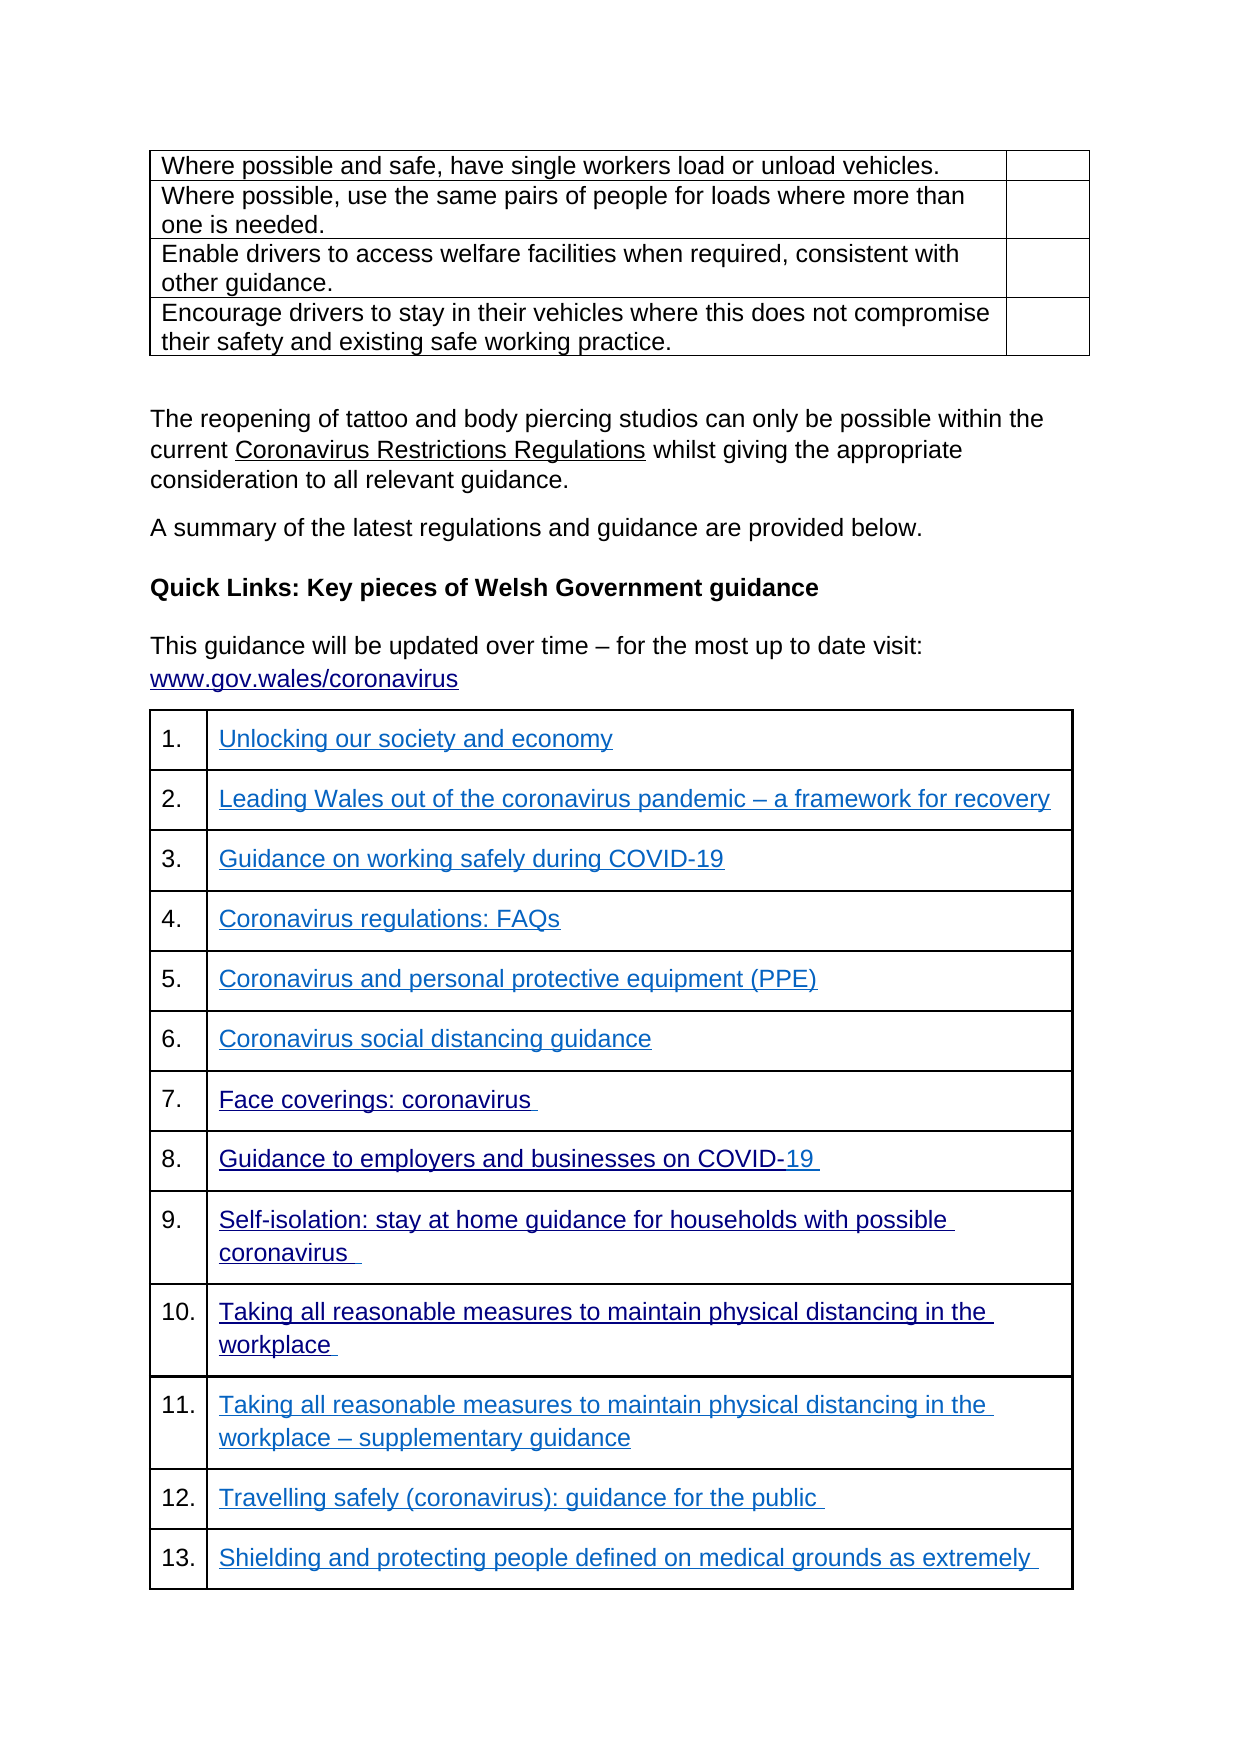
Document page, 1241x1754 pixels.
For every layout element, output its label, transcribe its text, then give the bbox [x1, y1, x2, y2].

table_cell Encourage drivers to stay in their vehicles where this does not compromise their safety and existing safe working practice. [151, 298, 1006, 355]
table_cell Guidance on working safely during COVID-19 [208, 831, 1071, 889]
table_cell Coronavirus social distancing guidance [208, 1012, 1071, 1070]
table_cell Coronavirus regulations: FAQs [208, 892, 1071, 949]
table_cell 10. [151, 1285, 206, 1375]
table_cell 4. [151, 892, 206, 949]
table_cell [1007, 181, 1089, 238]
table_cell Taking all reasonable measures to maintain physical distancing in the workplace [208, 1285, 1071, 1375]
table_cell 6. [151, 1012, 206, 1070]
table_cell Self-isolation: stay at home guidance for households with possible coronavirus [208, 1192, 1071, 1283]
table_cell Where possible and safe, have single workers load or unload vehicles. [151, 151, 1006, 180]
table_cell Guidance to employers and businesses on COVID-19 [208, 1132, 1071, 1190]
table_cell Travelling safely (coronavirus): guidance for the public [208, 1470, 1071, 1528]
table_cell [1007, 239, 1089, 297]
table_cell Taking all reasonable measures to maintain physical distancing in the workplace – supplementary guidance [208, 1378, 1071, 1468]
table_cell 2. [151, 771, 206, 829]
table_cell Enable drivers to access welfare facilities when required, consistent with other guidance. [151, 239, 1006, 297]
text The reopening of tattoo and body piercing studios can only be possible within the current Coronavirus Restrictions Regulations whilst giving the appropriate consideration to all relevant guidance. [150, 404, 1090, 494]
table_cell Shielding and protecting people defined on medical grounds as extremely [208, 1530, 1071, 1588]
table_cell 8. [151, 1132, 206, 1190]
table_cell 7. [151, 1072, 206, 1130]
table_cell 9. [151, 1192, 206, 1283]
table_cell 12. [151, 1470, 206, 1528]
table_cell 13. [151, 1530, 206, 1588]
table_cell 3. [151, 831, 206, 889]
text This guidance will be updated over time – for the most up to date visit: www.gov.wales/coronavirus [150, 631, 1090, 692]
table_header Unlocking our society and economy [208, 711, 1071, 769]
text Quick Links: Key pieces of Welsh Government guidance [150, 573, 1090, 601]
table_cell Leading Wales out of the coronavirus pandemic – a framework for recovery [208, 771, 1071, 829]
table_cell Where possible, use the same pairs of people for loads where more than one is needed. [151, 181, 1006, 238]
table_cell 11. [151, 1378, 206, 1468]
table_cell Face coverings: coronavirus [208, 1072, 1071, 1130]
table_cell 5. [151, 952, 206, 1010]
table_cell Coronavirus and personal protective equipment (PPE) [208, 952, 1071, 1010]
table_header 1. [151, 711, 206, 769]
table_cell [1007, 298, 1089, 355]
text A summary of the latest regulations and guidance are provided below. [150, 513, 1090, 541]
table_cell [1007, 151, 1089, 180]
